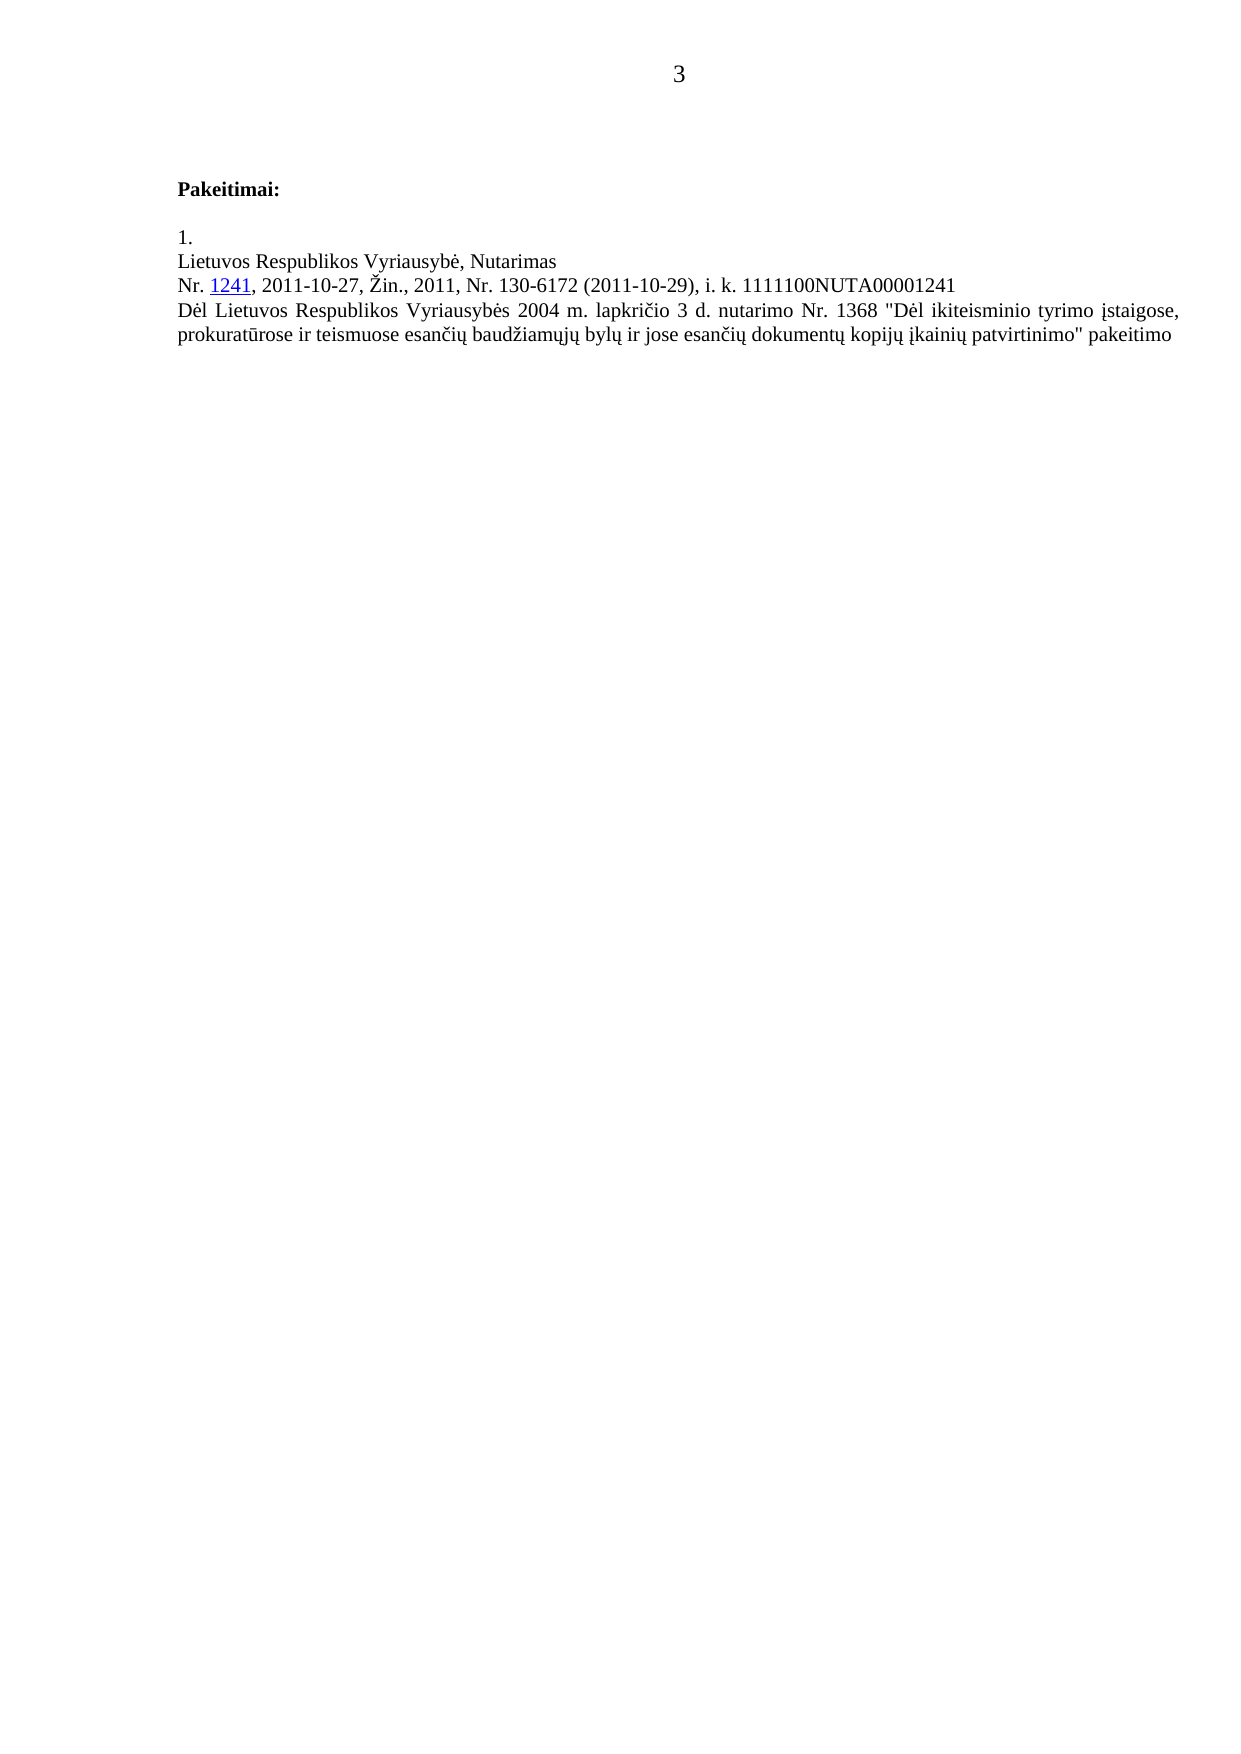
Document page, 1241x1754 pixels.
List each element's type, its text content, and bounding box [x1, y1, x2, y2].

text Pakeitimai: [177, 177, 1181, 201]
text Nr. 1241, 2011-10-27, Žin., 2011, Nr. 130-6172 (2011-10-29), i. k. 1111100NUTA00001241 [177, 273, 1181, 297]
text 1. [177, 225, 1181, 249]
text Dėl Lietuvos Respublikos Vyriausybės 2004 m. lapkričio 3 d. nutarimo Nr. 1368 "Dėl ikiteisminio tyrimo įstaigose, prokuratūrose ir teismuose esančių baudžiamųjų bylų ir jose esančių dokumentų kopijų įkainių patvirtinimo" pakeitimo [177, 297, 1181, 346]
text Lietuvos Respublikos Vyriausybė, Nutarimas [177, 249, 1181, 273]
